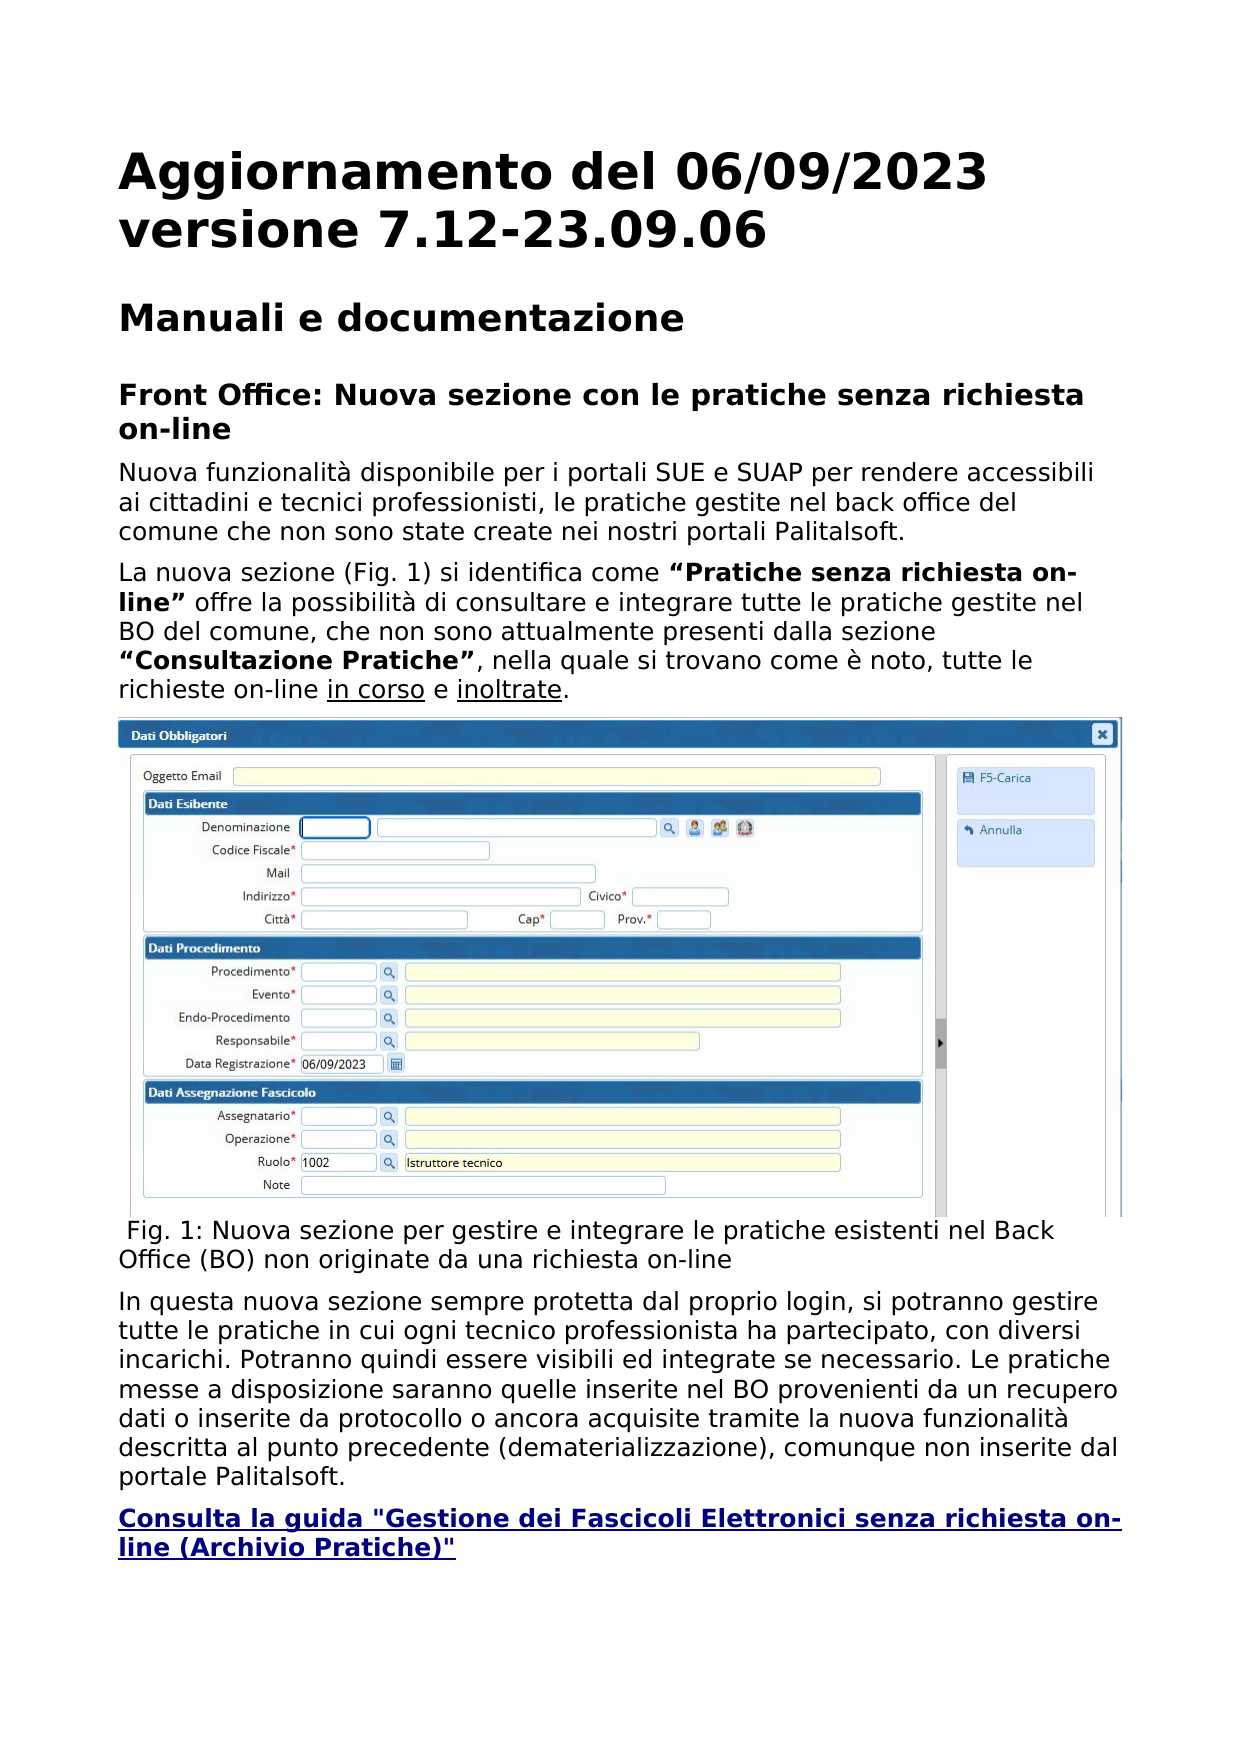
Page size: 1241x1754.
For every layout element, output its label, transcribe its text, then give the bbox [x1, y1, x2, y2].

text Fig. 1: Nuova sezione per gestire e integrare le pratiche esistenti nel Back Office (BO) non originate da una richiesta on-line [118, 1217, 1122, 1275]
text In questa nuova sezione sempre protetta dal proprio login, si potranno gestire tutte le pratiche in cui ogni tecnico professionista ha partecipato, con diversi incarichi. Potranno quindi essere visibili ed integrate se necessario. Le pratiche messe a disposizione saranno quelle inserite nel BO provenienti da un recupero dati o inserite da protocollo o ancora acquisite tramite la nuova funzionalità descritta al punto precedente (dematerializzazione), comunque non inserite dal portale Palitalsoft. [118, 1287, 1122, 1491]
text line (Archivio Pratiche)" [118, 1531, 1122, 1562]
text Nuova funzionalità disponibile per i portali SUE e SUAP per rendere accessibili ai cittadini e tecnici professionisti, le pratiche gestite nel back office del comune che non sono state create nei nostri portali Palitalsoft. [118, 459, 1122, 546]
subtitle Front Office: Nuova sezione con le pratiche senza richiesta on-line [118, 378, 1122, 446]
text La nuova sezione (Fig. 1) si identifica come “Pratiche senza richiesta on-line” offre la possibilità di consultare e integrare tutte le pratiche gestite nel BO del comune, che non sono attualmente presenti dalla sezione “Consultazione Pratiche”, nella quale si trovano come è noto, tutte le richieste on-line in corso e inoltrate. [118, 559, 1122, 704]
subtitle Aggiornamento del 06/09/2023 versione 7.12-23.09.06 [118, 143, 1122, 259]
picture [118, 717, 1123, 1217]
subtitle Manuali e documentazione [118, 297, 1122, 341]
text Consulta la guida "Gestione dei Fascicoli Elettronici senza richiesta on- [118, 1504, 1122, 1529]
